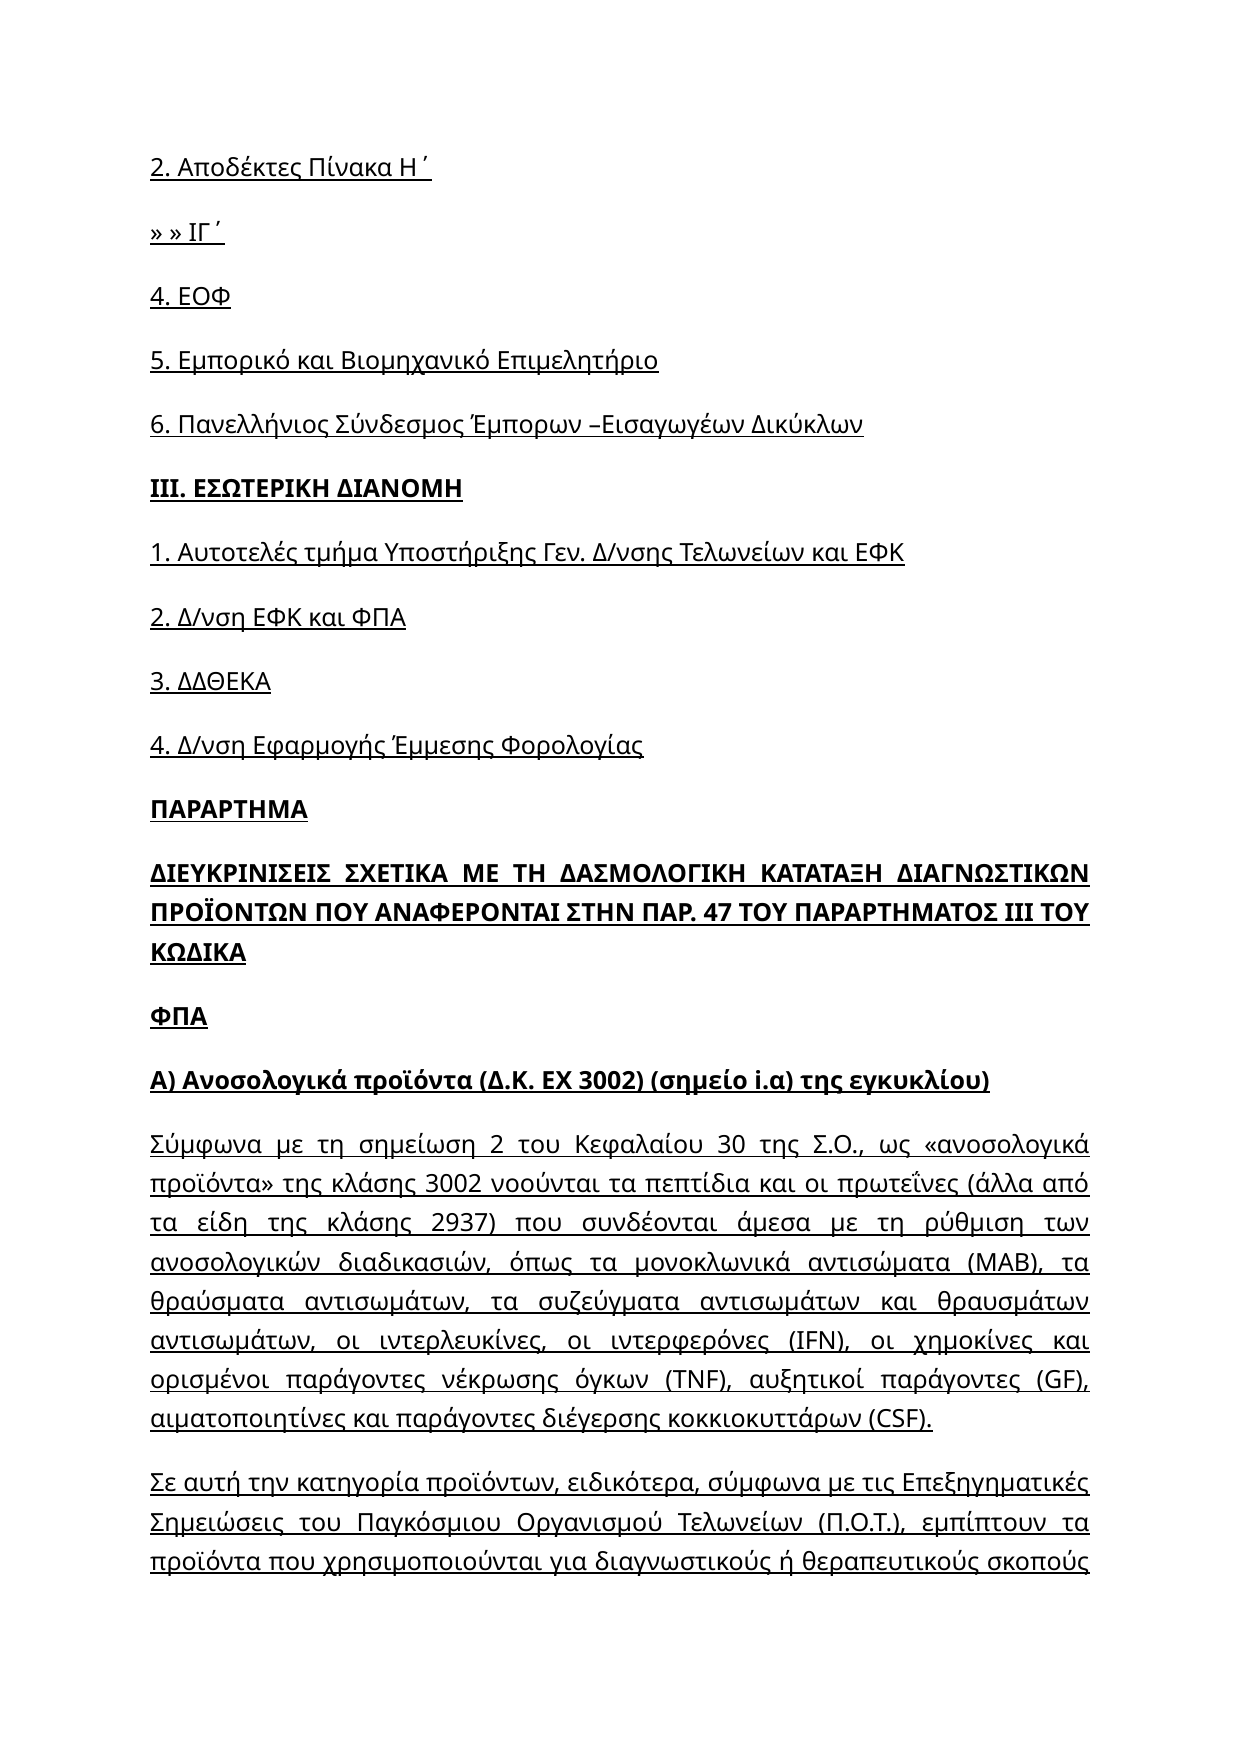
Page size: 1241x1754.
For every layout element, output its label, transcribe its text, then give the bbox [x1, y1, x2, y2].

text ΙΙΙ. ΕΣΩΤΕΡΙΚΗ ΔΙΑΝΟΜΗ [150, 471, 1090, 505]
text 1. Αυτοτελές τμήμα Υποστήριξης Γεν. Δ/νσης Τελωνείων και ΕΦΚ [150, 535, 1090, 569]
text προϊόντα» της κλάσης 3002 νοούνται τα πεπτίδια και οι πρωτεΐνες (άλλα από [150, 1157, 1090, 1195]
text 4. ΕΟΦ [150, 278, 1090, 312]
text Σε αυτή την κατηγορία προϊόντων, ειδικότερα, σύμφωνα με τις Επεξηγηματικές [150, 1465, 1090, 1494]
text Α) Ανοσολογικά προϊόντα (Δ.Κ. ΕΧ 3002) (σημείο i.α) της εγκυκλίου) [150, 1062, 1090, 1097]
text ΔΙΕΥΚΡΙΝΙΣΕΙΣ ΣΧΕΤΙΚΑ ΜΕ ΤΗ ΔΑΣΜΟΛΟΓΙΚΗ ΚΑΤΑΤΑΞΗ ΔΙΑΓΝΩΣΤΙΚΩΝ [150, 856, 1090, 885]
text 2. Δ/νση ΕΦΚ και ΦΠΑ [150, 599, 1090, 633]
text ΠΡΟΪΟΝΤΩΝ ΠΟΥ ΑΝΑΦΕΡΟΝΤΑΙ ΣΤΗΝ ΠΑΡ. 47 ΤΟΥ ΠΑΡΑΡΤΗΜΑΤΟΣ ΙΙΙ ΤΟΥ [150, 887, 1090, 924]
text 6. Πανελλήνιος Σύνδεσμος Έμπορων –Εισαγωγέων Δικύκλων [150, 407, 1090, 441]
text ΠΑΡΑΡΤΗΜΑ [150, 792, 1090, 826]
text ΚΩΔΙΚΑ [150, 926, 1090, 968]
text 5. Εμπορικό και Βιομηχανικό Επιμελητήριο [150, 342, 1090, 377]
text ΦΠΑ [150, 998, 1090, 1032]
text Σύμφωνα με τη σημείωση 2 του Κεφαλαίου 30 της Σ.Ο., ως «ανοσολογικά [150, 1127, 1090, 1156]
text αιματοποιητίνες και παράγοντες διέγερσης κοκκιoκυττάρων (CSF). [150, 1392, 1090, 1435]
text 4. Δ/νση Εφαρμογής Έμμεσης Φορολογίας [150, 727, 1090, 762]
text προϊόντα που χρησιμοποιούνται για διαγνωστικούς ή θεραπευτικούς σκοπούς [150, 1535, 1090, 1572]
text θραύσματα αντισωμάτων, τα συζεύγματα αντισωμάτων και θραυσμάτων [150, 1275, 1090, 1312]
text ανοσολογικών διαδικασιών, όπως τα μονοκλωνικά αντισώματα (MAB), τα [150, 1236, 1090, 1273]
text Σημειώσεις του Παγκόσμιου Οργανισμού Τελωνείων (Π.Ο.Τ.), εμπίπτουν τα [150, 1496, 1090, 1533]
text τα είδη της κλάσης 2937) που συνδέονται άμεσα με τη ρύθμιση των [150, 1197, 1090, 1234]
text αντισωμάτων, οι ιντερλευκίνες, οι ιντερφερόνες (IFN), οι χημοκίνες και [150, 1314, 1090, 1351]
text ορισμένοι παράγοντες νέκρωσης όγκων (TNF), αυξητικοί παράγοντες (GF), [150, 1353, 1090, 1391]
text 3. ΔΔΘΕΚΑ [150, 663, 1090, 697]
text 2. Αποδέκτες Πίνακα Η΄ [150, 150, 1090, 184]
text » » ΙΓ΄ [150, 214, 1090, 248]
